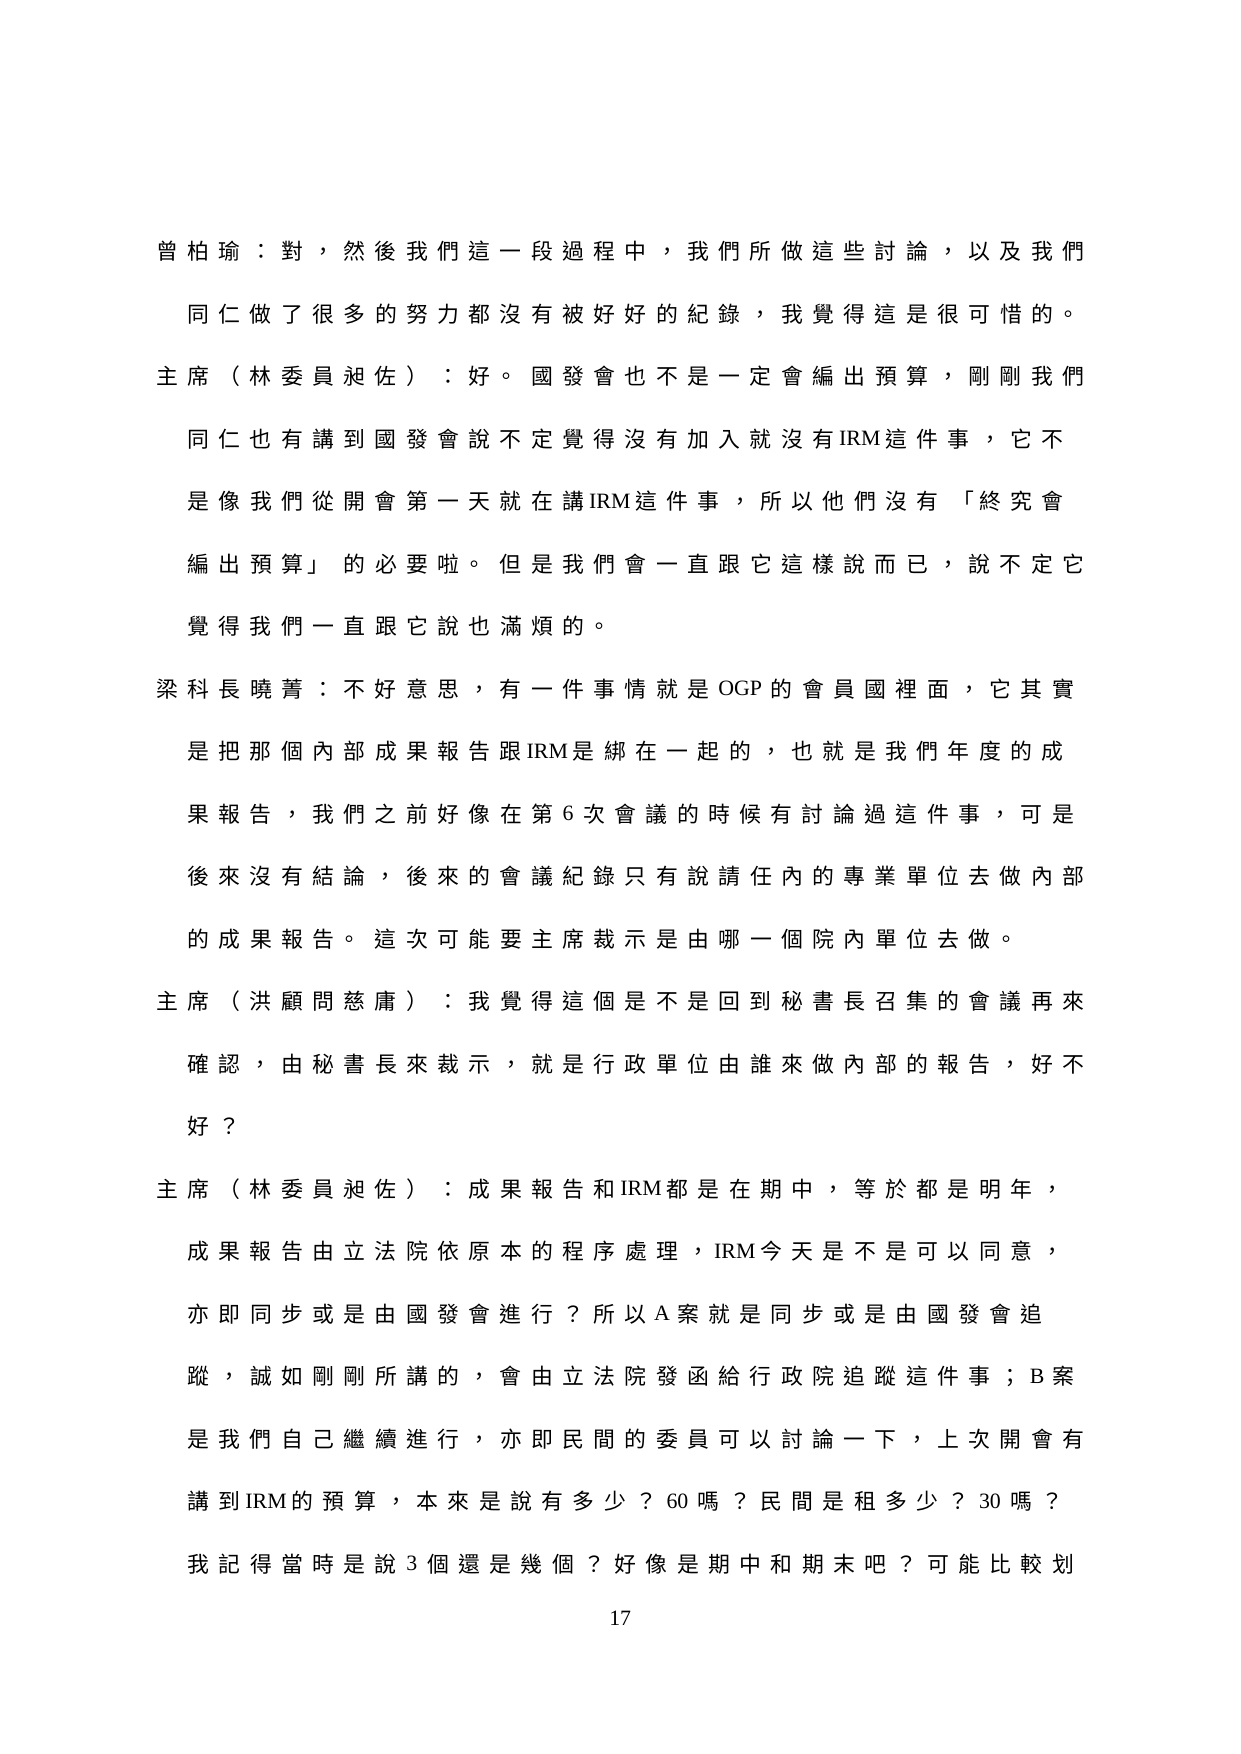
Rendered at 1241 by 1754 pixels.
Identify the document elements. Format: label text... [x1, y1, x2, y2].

text 主席（林委員昶佐）：成果報告和IRM都是在期中，等於都是明年，成果報告由立法院依原本的程序處理，IRM今天是不是可以同意，亦即同步或是由國發會進行？所以A案就是同步或是由國發會追蹤，誠如剛剛所講的，會由立法院發函給行政院追蹤這件事；B案是我們自己繼續進行，亦即民間的委員可以討論一下，上次開會有講到IRM的預算，本來是說有多少？60嗎？民間是租多少？30嗎？我記得當時是說3個還是幾個？好像是期中和期末吧？可能比較划 [151, 1156, 1089, 1594]
text 梁科長曉菁：不好意思，有一件事情就是OGP的會員國裡面，它其實是把那個內部成果報告跟IRM是綁在一起的，也就是我們年度的成果報告，我們之前好像在第6次會議的時候有討論過這件事，可是後來沒有結論，後來的會議紀錄只有說請任內的專業單位去做內部的成果報告。這次可能要主席裁示是由哪一個院內單位去做。 [151, 656, 1089, 969]
text 主席（林委員昶佐）：好。國發會也不是一定會編出預算，剛剛我們同仁也有講到國發會說不定覺得沒有加入就沒有IRM這件事，它不是像我們從開會第一天就在講IRM這件事，所以他們沒有「終究會編出預算」的必要啦。但是我們會一直跟它這樣說而已，說不定它覺得我們一直跟它說也滿煩的。 [151, 344, 1089, 656]
text 主席（洪顧問慈庸）：我覺得這個是不是回到秘書長召集的會議再來確認，由秘書長來裁示，就是行政單位由誰來做內部的報告，好不好？ [151, 969, 1089, 1156]
text 曾柏瑜：對，然後我們這一段過程中，我們所做這些討論，以及我們同仁做了很多的努力都沒有被好好的紀錄，我覺得這是很可惜的。 [151, 219, 1089, 344]
